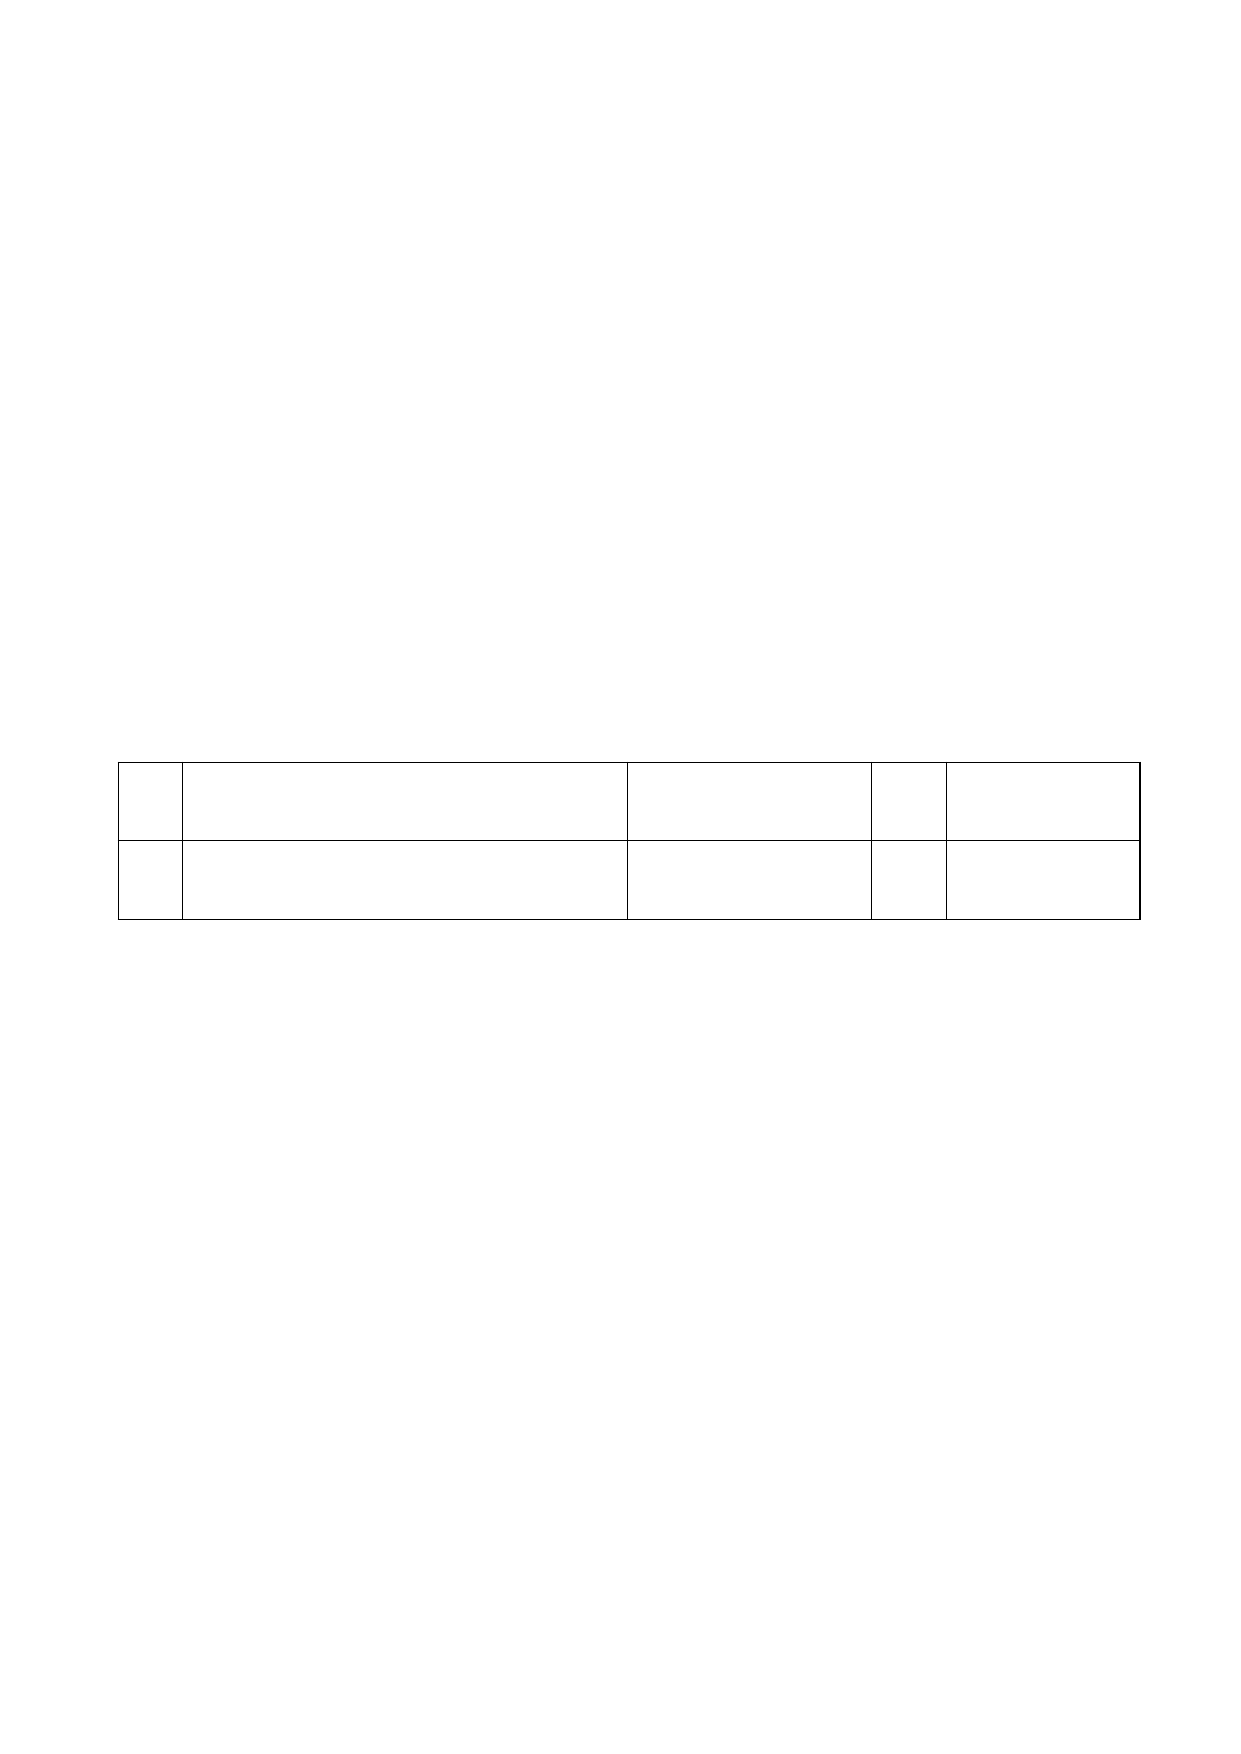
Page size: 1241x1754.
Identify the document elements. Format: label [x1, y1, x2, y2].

table_cell [628, 763, 871, 840]
table_cell [872, 841, 946, 919]
table_cell [872, 763, 946, 840]
table_cell [183, 763, 627, 840]
table_cell [183, 841, 627, 919]
table_cell [119, 763, 182, 840]
table_cell [119, 841, 182, 919]
table_cell [947, 763, 1139, 840]
table_cell [628, 841, 871, 919]
table_cell [947, 841, 1139, 919]
